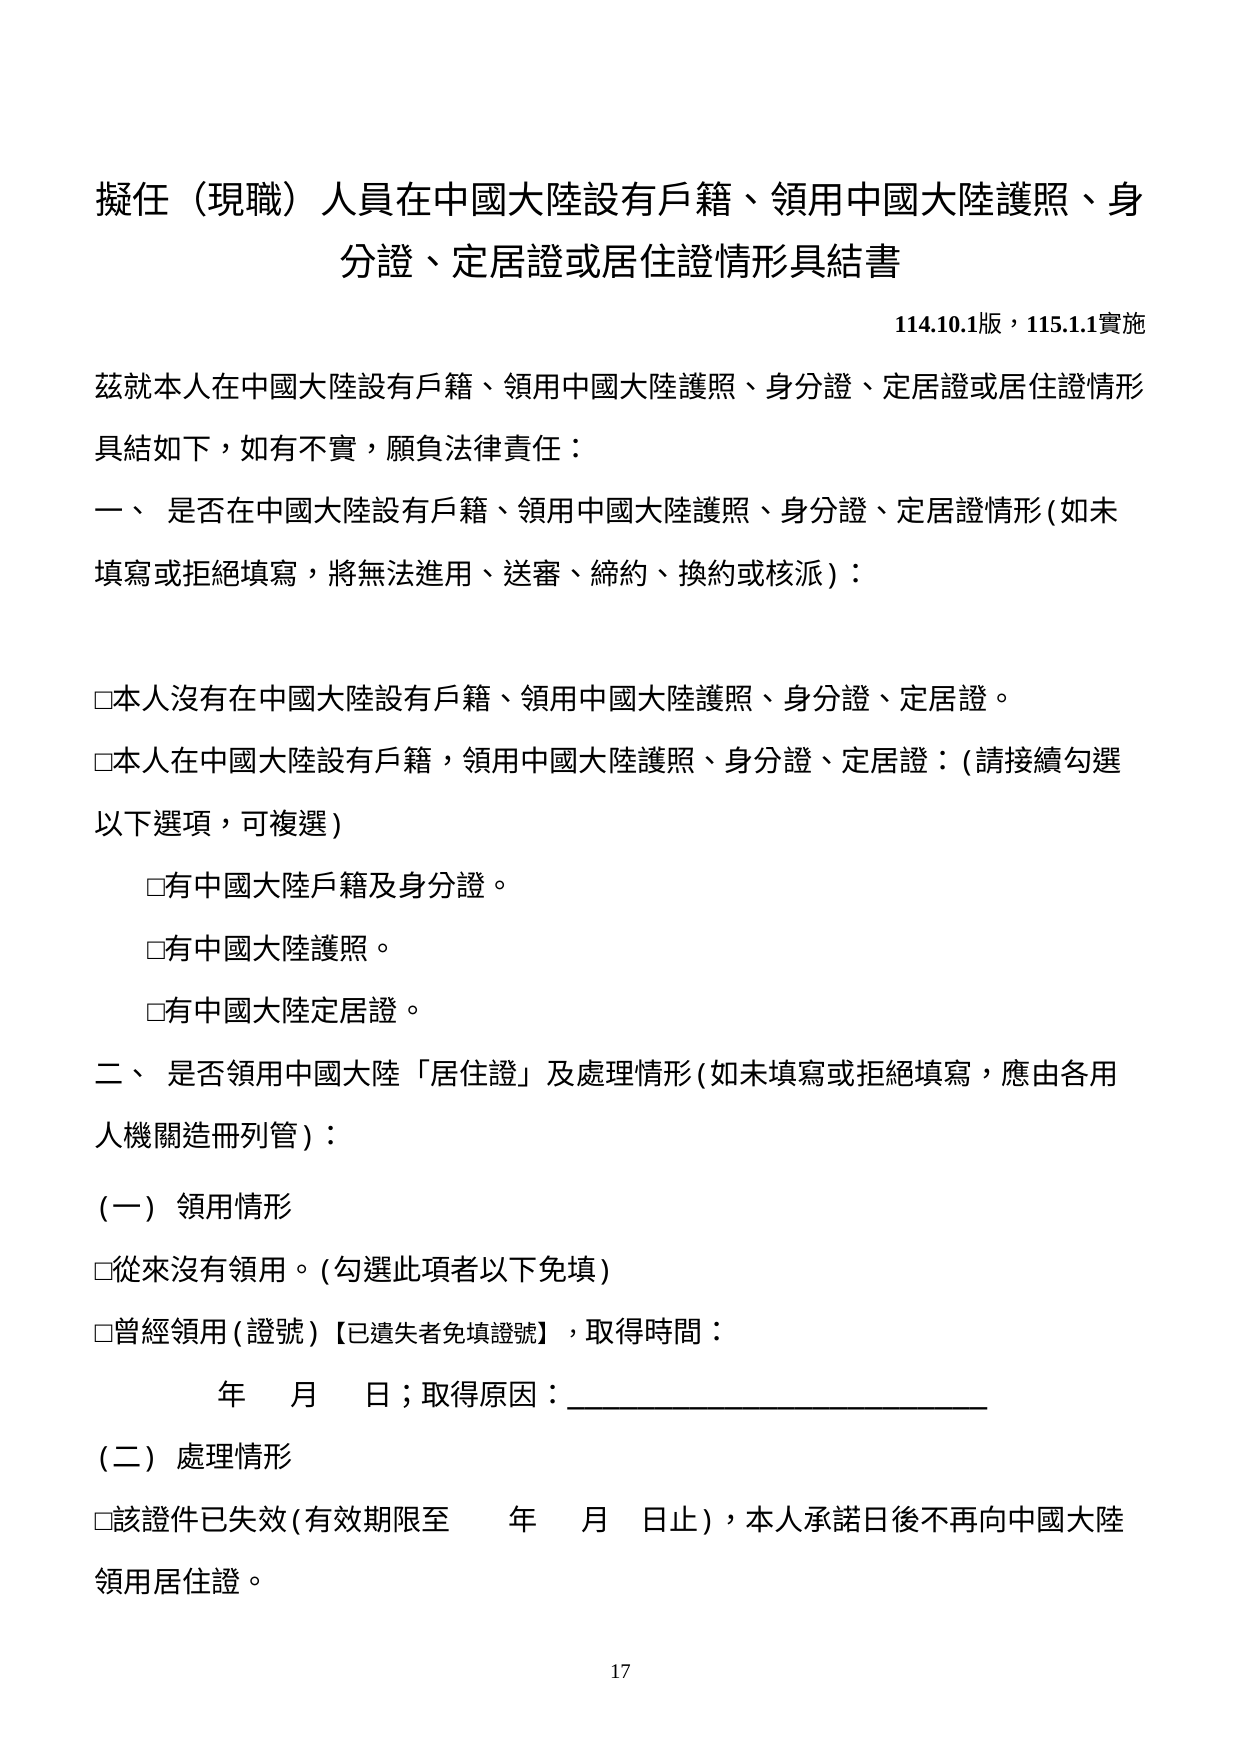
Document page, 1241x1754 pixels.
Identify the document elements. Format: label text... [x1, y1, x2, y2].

text □有中國大陸定居證。 [94, 968, 1146, 1030]
text □本人在中國大陸設有戶籍，領用中國大陸護照、身分證、定居證：(請接續勾選以下選項，可複選) [94, 718, 1146, 843]
text 二、 是否領用中國大陸「居住證」及處理情形(如未填寫或拒絕填寫，應由各用人機關造冊列管)： [94, 1030, 1146, 1155]
text 年 月 日；取得原因：________________________ [94, 1351, 1146, 1413]
text (二) 處理情形 [94, 1413, 1146, 1476]
text 一、 是否在中國大陸設有戶籍、領用中國大陸護照、身分證、定居證情形(如未填寫或拒絕填寫，將無法進用、送審、締約、換約或核派)： [94, 468, 1146, 593]
text 擬任（現職）人員在中國大陸設有戶籍、領用中國大陸護照、身分證、定居證或居住證情形具結書 [94, 155, 1146, 280]
text (一) 領用情形 [94, 1163, 1146, 1226]
text □該證件已失效(有效期限至 年 月 日止)，本人承諾日後不再向中國大陸領用居住證。 [94, 1476, 1146, 1601]
text 114.10.1版，115.1.1實施 [94, 280, 1146, 343]
text □曾經領用(證號)【已遺失者免填證號】，取得時間： [94, 1288, 1146, 1351]
text □有中國大陸戶籍及身分證。 [94, 843, 1146, 905]
text 茲就本人在中國大陸設有戶籍、領用中國大陸護照、身分證、定居證或居住證情形具結如下，如有不實，願負法律責任： [94, 343, 1146, 468]
text □有中國大陸護照。 [94, 905, 1146, 968]
text □本人沒有在中國大陸設有戶籍、領用中國大陸護照、身分證、定居證。 [94, 655, 1146, 718]
text □從來沒有領用。(勾選此項者以下免填) [94, 1226, 1146, 1288]
